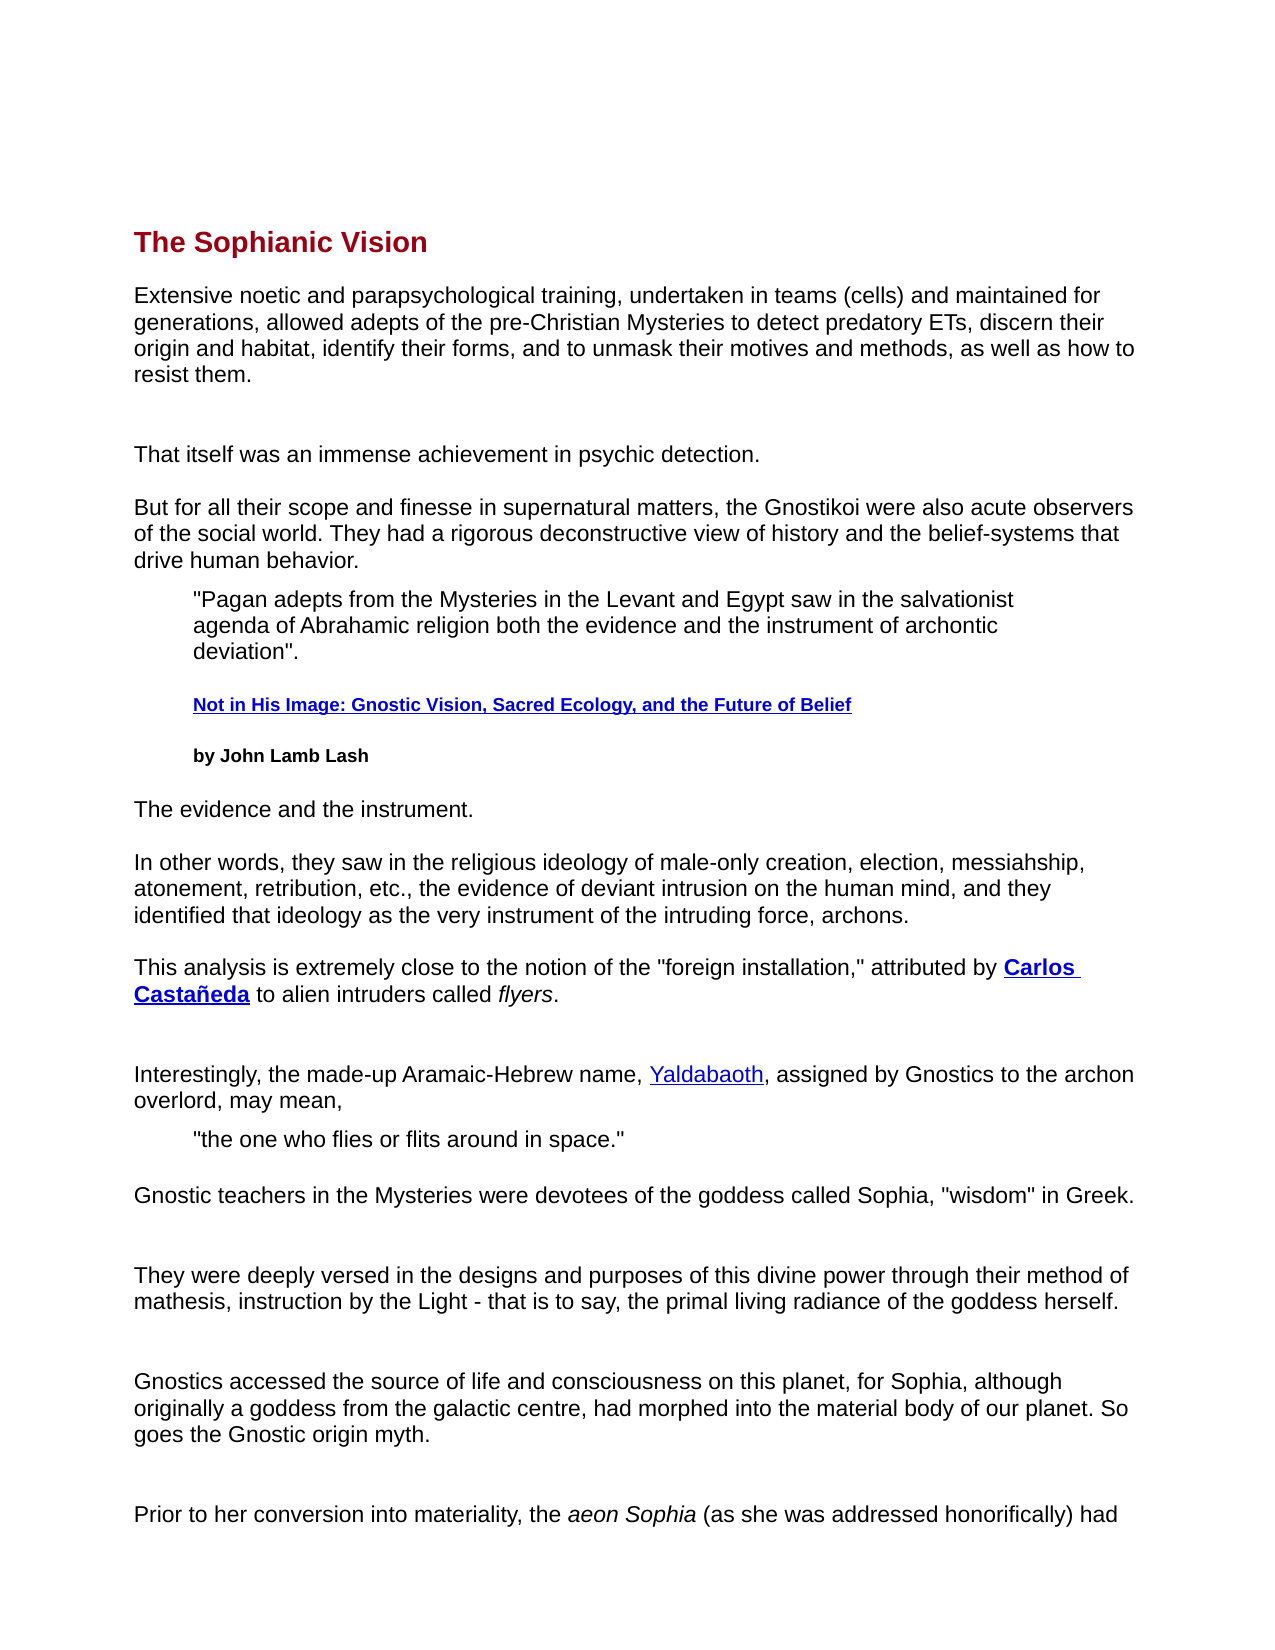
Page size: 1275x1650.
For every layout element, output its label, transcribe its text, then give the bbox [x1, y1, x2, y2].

text Prior to her conversion into materiality, the aeon Sophia (as she was addressed honorifically) had [134, 1501, 1147, 1527]
text by John Lamb Lash [193, 745, 1088, 767]
text The Sophianic Vision Extensive noetic and parapsychological training, undertaken in teams (cells) and maintained for generations, allowed adepts of the pre-Christian Mysteries to detect predatory ETs, discern their origin and habitat, identify their forms, and to unmask their motives and methods, as well as how to resist them. [134, 201, 1147, 387]
text "Pagan adepts from the Mysteries in the Levant and Egypt saw in the salvationist agenda of Abrahamic religion both the evidence and the instrument of archontic deviation". [193, 586, 1088, 664]
text Gnostic teachers in the Mysteries were devotees of the goddess called Sophia, "wisdom" in Greek. [134, 1182, 1147, 1208]
text Gnostics accessed the source of life and consciousness on this planet, for Sophia, although originally a goddess from the galactic centre, had morphed into the material body of our planet. So goes the Gnostic origin myth. [134, 1368, 1147, 1447]
text The evidence and the instrument. In other words, they saw in the religious ideology of male-only creation, election, messiahship, atonement, retribution, etc., the evidence of deviant intrusion on the human mind, and they identified that ideology as the very instrument of the intruding force, archons. This analysis is extremely close to the notion of the "foreign installation," attributed by Carlos Castañeda to alien intruders called flyers. [134, 796, 1147, 1007]
text They were deeply versed in the designs and purposes of this divine power through their method of mathesis, instruction by the Light - that is to say, the primal living radiance of the goddess herself. [134, 1262, 1147, 1314]
text Interestingly, the made-up Aramaic-Hebrew name, Yaldabaoth, assigned by Gnostics to the archon overlord, may mean, [134, 1061, 1147, 1113]
text Not in His Image: Gnostic Vision, Sacred Ecology, and the Future of Belief [193, 694, 1088, 716]
text That itself was an immense achievement in psychic detection. But for all their scope and finesse in supernatural matters, the Gnostikoi were also acute observers of the social world. They had a rigorous deconstructive view of history and the belief-systems that drive human behavior. [134, 441, 1147, 573]
text "the one who flies or flits around in space." [193, 1126, 1088, 1152]
